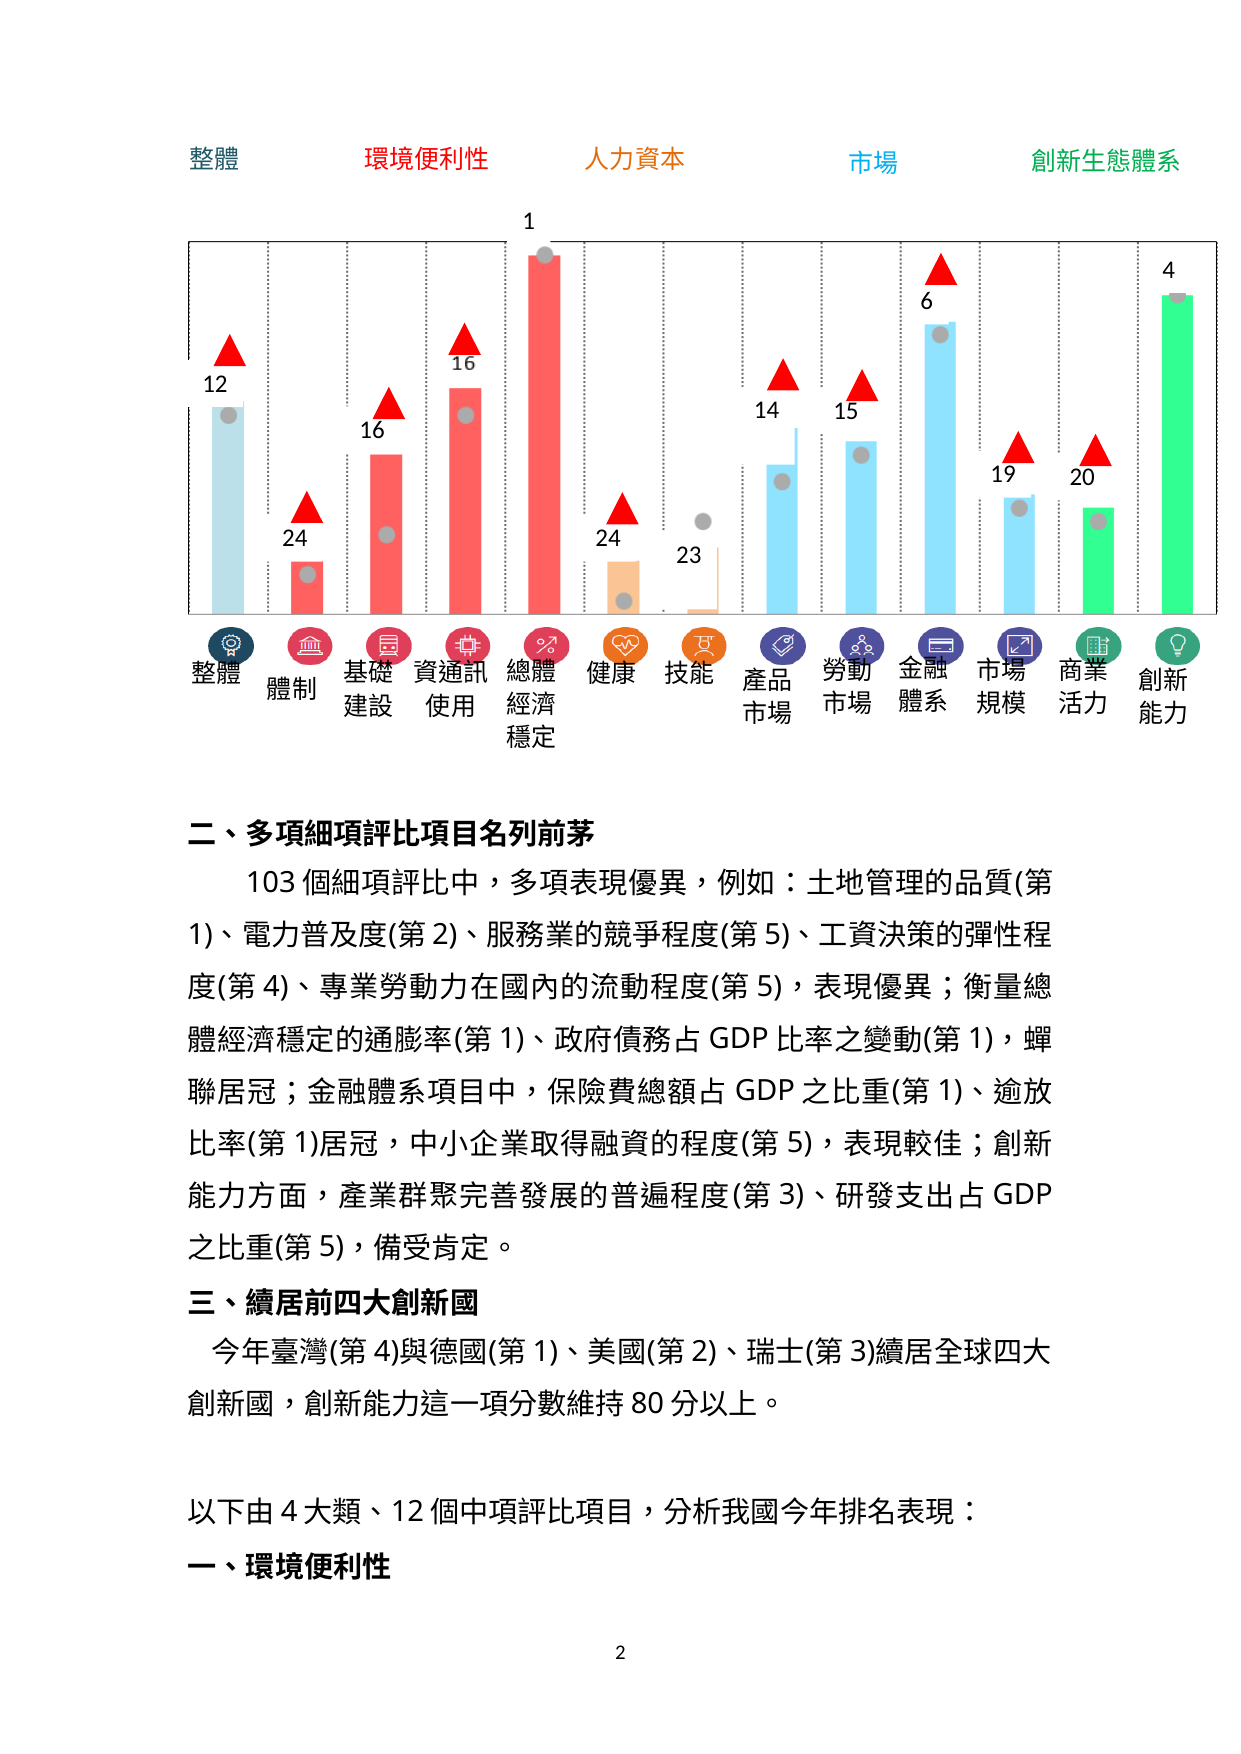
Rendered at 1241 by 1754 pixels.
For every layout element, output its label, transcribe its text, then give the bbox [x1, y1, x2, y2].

text 103個細項評比中，多項表現優異，例如：土地管理的品質(第1)、電力普及度(第2)、服務業的競爭程度(第5)、工資決策的彈性程度(第4)、專業勞動力在國內的流動程度(第5)，表現優異；衡量總體經濟穩定的通膨率(第1)、政府債務占GDP比率之變動(第1)，蟬聯居冠；金融體系項目中，保險費總額占GDP之比重(第1)、逾放比率(第1)居冠，中小企業取得融資的程度(第5)，表現較佳；創新能力方面，產業群聚完善發展的普遍程度(第3)、研發支出占GDP之比重(第5)，備受肯定。 [187, 855, 1053, 1272]
text 今年臺灣(第4)與德國(第1)、美國(第2)、瑞士(第3)續居全球四大創新國，創新能力這一項分數維持80分以上。 [187, 1324, 1053, 1428]
text 二、多項細項評比項目名列前茅 [187, 803, 1053, 855]
text 以下由4大類、12個中項評比項目，分析我國今年排名表現： [187, 1484, 1053, 1536]
text 一、環境便利性 [187, 1536, 1053, 1588]
text 三、續居前四大創新國 [187, 1272, 1053, 1324]
